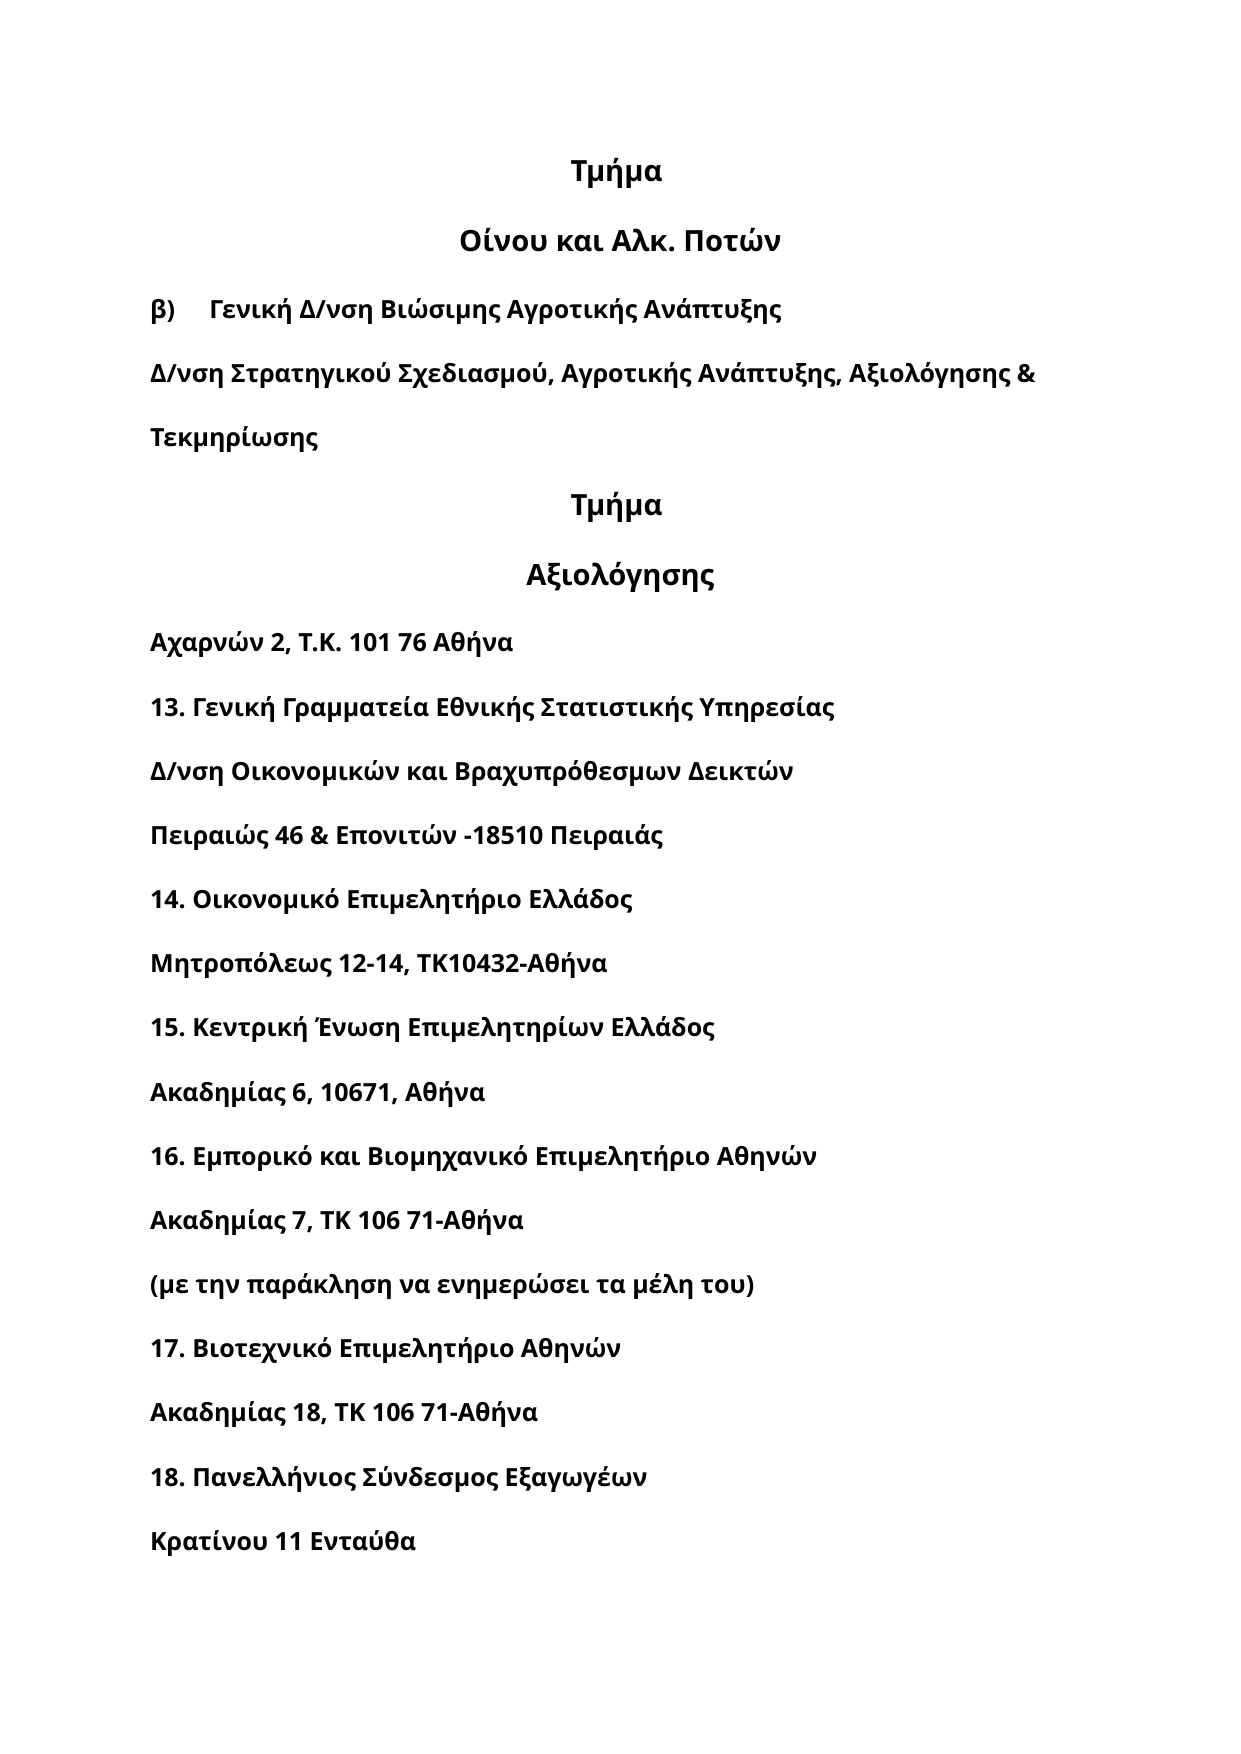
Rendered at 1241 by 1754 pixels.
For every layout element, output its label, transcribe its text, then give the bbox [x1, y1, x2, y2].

text 17. Βιοτεχνικό Επιμελητήριο Αθηνών [150, 1331, 1090, 1365]
text 18. Πανελλήνιος Σύνδεσμος Εξαγωγέων [150, 1459, 1090, 1493]
text 13. Γενική Γραμματεία Εθνικής Στατιστικής Υπηρεσίας [150, 689, 1090, 723]
text Δ/νση Οικονομικών και Βραχυπρόθεσμων Δεικτών [150, 753, 1090, 787]
text 15. Κεντρική Ένωση Επιμελητηρίων Ελλάδος [150, 1010, 1090, 1044]
text Ακαδημίας 6, 10671, Αθήνα [150, 1074, 1090, 1108]
text Μητροπόλεως 12-14, ΤΚ10432-Αθήνα [150, 946, 1090, 980]
text Αχαρνών 2, Τ.Κ. 101 76 Αθήνα [150, 625, 1090, 659]
text 16. Εμπορικό και Βιομηχανικό Επιμελητήριο Αθηνών [150, 1138, 1090, 1172]
subtitle Τμήμα [150, 150, 1090, 190]
text Τεκμηρίωσης [150, 419, 1090, 454]
subtitle Αξιολόγησης [150, 554, 1090, 594]
list β) Γενική Δ/νση Βιώσιμης Αγροτικής Ανάπτυξης [150, 291, 1090, 325]
text (με την παράκληση να ενημερώσει τα μέλη του) [150, 1267, 1090, 1301]
text Ακαδημίας 7, ΤΚ 106 71-Αθήνα [150, 1202, 1090, 1237]
text 14. Οικονομικό Επιμελητήριο Ελλάδος [150, 882, 1090, 916]
text Πειραιώς 46 & Επονιτών -18510 Πειραιάς [150, 817, 1090, 852]
subtitle Τμήμα [150, 484, 1090, 523]
text Δ/νση Στρατηγικού Σχεδιασμού, Αγροτικής Ανάπτυξης, Αξιολόγησης & [150, 355, 1090, 389]
subtitle Οίνου και Αλκ. Ποτών [150, 221, 1090, 260]
text Κρατίνου 11 Ενταύθα [150, 1523, 1090, 1557]
text Ακαδημίας 18, ΤΚ 106 71-Αθήνα [150, 1395, 1090, 1429]
